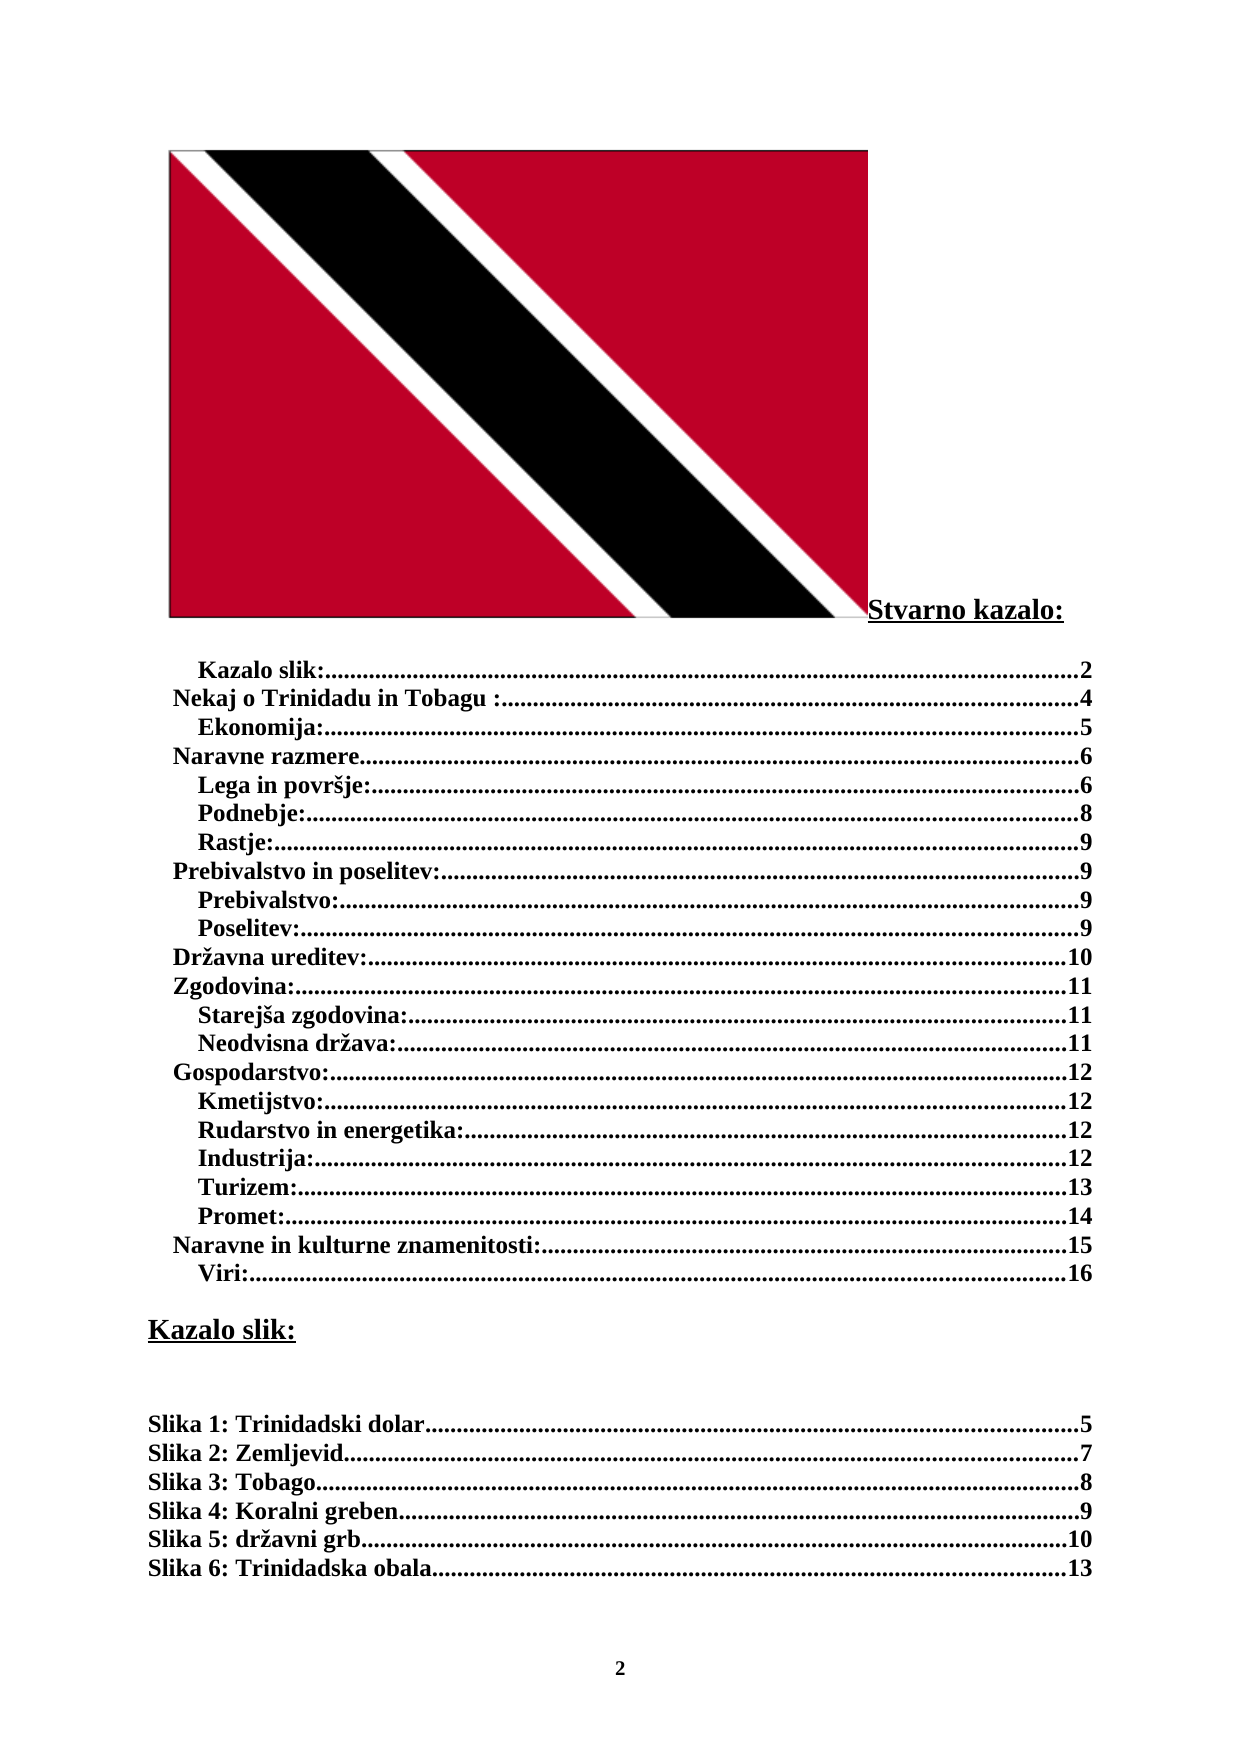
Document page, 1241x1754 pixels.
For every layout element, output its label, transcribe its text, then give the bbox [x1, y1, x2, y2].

text Prebivalstvo: 9 [198, 885, 1092, 913]
text Neodvisna država: 11 [198, 1028, 1092, 1057]
text Slika 4: Koralni greben 9 [148, 1496, 1092, 1524]
text Rudarstvo in energetika: 12 [198, 1115, 1092, 1143]
text Slika 1: Trinidadski dolar 5 [148, 1409, 1092, 1438]
text Poselitev: 9 [198, 913, 1092, 942]
text Slika 5: državni grb 10 [148, 1524, 1092, 1553]
text Naravne razmere 6 [173, 741, 1092, 770]
text Turizem: 13 [198, 1172, 1092, 1201]
text Podnebje: 8 [198, 798, 1092, 827]
text Slika 6: Trinidadska obala 13 [148, 1553, 1092, 1582]
text Ekonomija: 5 [198, 712, 1092, 741]
text Promet: 14 [198, 1201, 1092, 1230]
text Industrija: 12 [198, 1143, 1092, 1172]
text Starejša zgodovina: 11 [198, 1000, 1092, 1028]
text Lega in površje: 6 [198, 770, 1092, 798]
text Kmetijstvo: 12 [198, 1086, 1092, 1115]
text Naravne in kulturne znamenitosti: 15 [173, 1230, 1092, 1258]
text Rastje: 9 [198, 827, 1092, 856]
text Gospodarstvo: 12 [173, 1057, 1092, 1086]
text Zgodovina: 11 [173, 971, 1092, 1000]
text Stvarno kazalo: [148, 148, 1092, 626]
text Nekaj o Trinidadu in Tobagu : 4 [173, 683, 1092, 712]
text Viri: 16 [198, 1258, 1092, 1287]
text Prebivalstvo in poselitev: 9 [173, 856, 1092, 885]
text Kazalo slik: 2 [198, 655, 1092, 683]
subtitle Kazalo slik: [148, 1312, 1092, 1346]
picture [168, 147, 868, 620]
text Slika 3: Tobago 8 [148, 1467, 1092, 1496]
text Slika 2: Zemljevid 7 [148, 1438, 1092, 1467]
text Državna ureditev: 10 [173, 942, 1092, 971]
